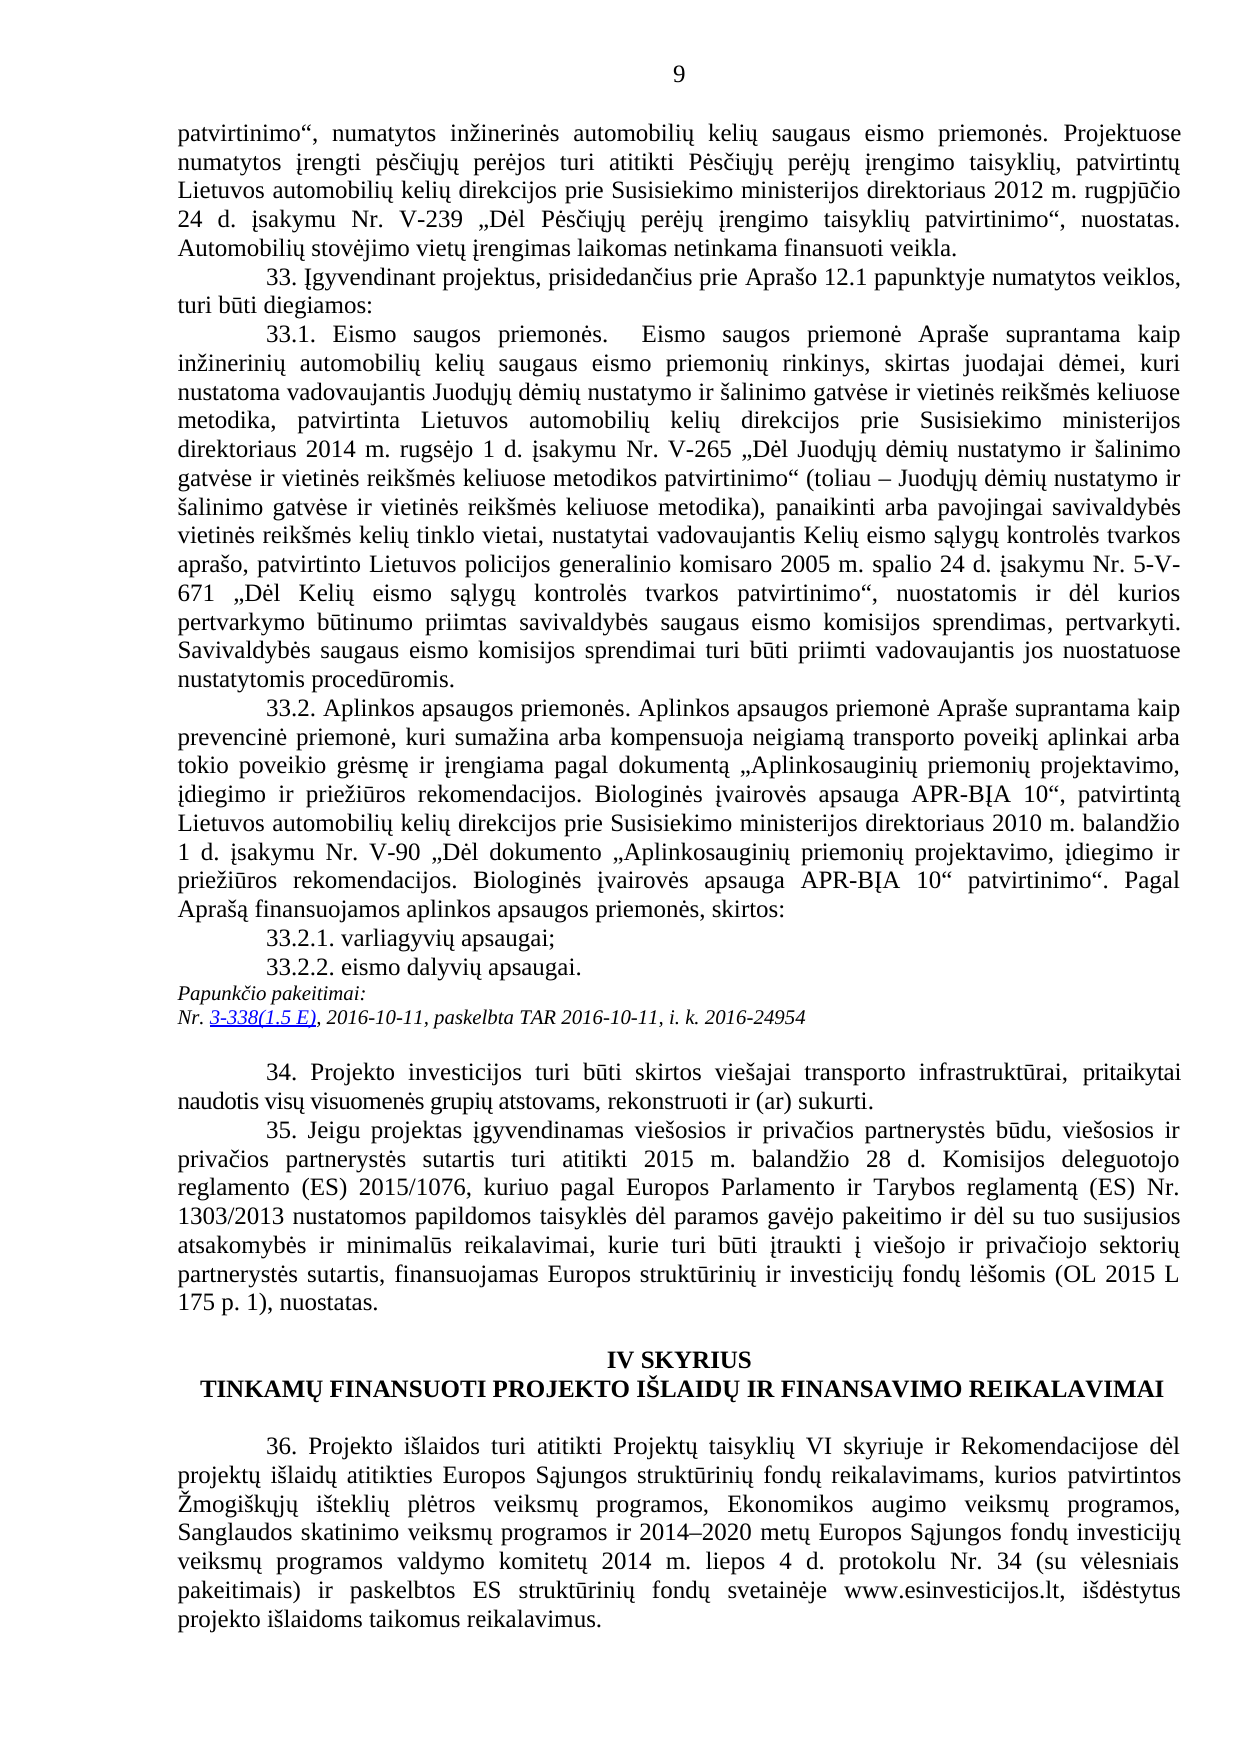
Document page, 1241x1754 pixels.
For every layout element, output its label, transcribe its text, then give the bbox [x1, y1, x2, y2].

text 33.2.2. eismo dalyvių apsaugai. [177, 952, 1181, 981]
text 33.2. Aplinkos apsaugos priemonės. Aplinkos apsaugos priemonė Apraše suprantama kaip prevencinė priemonė, kuri sumažina arba kompensuoja neigiamą transporto poveikį aplinkai arba tokio poveikio grėsmę ir įrengiama pagal dokumentą „Aplinkosauginių priemonių projektavimo, įdiegimo ir priežiūros rekomendacijos. Biologinės įvairovės apsauga APR-BĮA 10“, patvirtintą Lietuvos automobilių kelių direkcijos prie Susisiekimo ministerijos direktoriaus 2010 m. balandžio 1 d. įsakymu Nr. V-90 „Dėl dokumento „Aplinkosauginių priemonių projektavimo, įdiegimo ir priežiūros rekomendacijos. Biologinės įvairovės apsauga APR-BĮA 10“ patvirtinimo“. Pagal Aprašą finansuojamos aplinkos apsaugos priemonės, skirtos: [177, 693, 1181, 923]
text IV SKYRIUS [177, 1345, 1181, 1374]
text 35. Jeigu projektas įgyvendinamas viešosios ir privačios partnerystės būdu, viešosios ir privačios partnerystės sutartis turi atitikti 2015 m. balandžio 28 d. Komisijos deleguotojo reglamento (ES) 2015/1076, kuriuo pagal Europos Parlamento ir Tarybos reglamentą (ES) Nr. 1303/2013 nustatomos papildomos taisyklės dėl paramos gavėjo pakeitimo ir dėl su tuo susijusios atsakomybės ir minimalūs reikalavimai, kurie turi būti įtraukti į viešojo ir privačiojo sektorių partnerystės sutartis, finansuojamas Europos struktūrinių ir investicijų fondų lėšomis (OL 2015 L 175 p. 1), nuostatas. [177, 1115, 1181, 1316]
text 33. Įgyvendinant projektus, prisidedančius prie Aprašo 12.1 papunktyje numatytos veiklos, turi būti diegiamos: [177, 262, 1181, 319]
text 36. Projekto išlaidos turi atitikti Projektų taisyklių VI skyriuje ir Rekomendacijose dėl projektų išlaidų atitikties Europos Sąjungos struktūrinių fondų reikalavimams, kurios patvirtintos Žmogiškųjų išteklių plėtros veiksmų programos, Ekonomikos augimo veiksmų programos, Sanglaudos skatinimo veiksmų programos ir 2014–2020 metų Europos Sąjungos fondų investicijų veiksmų programos valdymo komitetų 2014 m. liepos 4 d. protokolu Nr. 34 (su vėlesniais pakeitimais) ir paskelbtos ES struktūrinių fondų svetainėje www.esinvesticijos.lt, išdėstytus projekto išlaidoms taikomus reikalavimus. [177, 1431, 1181, 1632]
text Nr. 3-338(1.5 E), 2016-10-11, paskelbta TAR 2016-10-11, i. k. 2016-24954 [177, 1005, 1181, 1029]
text 33.2.1. varliagyvių apsaugai; [177, 923, 1181, 952]
text 34. Projekto investicijos turi būti skirtos viešajai transporto infrastruktūrai, pritaikytai naudotis visų visuomenės grupių atstovams, rekonstruoti ir (ar) sukurti. [177, 1057, 1181, 1115]
text 33.1. Eismo saugos priemonės. Eismo saugos priemonė Apraše suprantama kaip inžinerinių automobilių kelių saugaus eismo priemonių rinkinys, skirtas juodajai dėmei, kuri nustatoma vadovaujantis Juodųjų dėmių nustatymo ir šalinimo gatvėse ir vietinės reikšmės keliuose metodika, patvirtinta Lietuvos automobilių kelių direkcijos prie Susisiekimo ministerijos direktoriaus 2014 m. rugsėjo 1 d. įsakymu Nr. V-265 „Dėl Juodųjų dėmių nustatymo ir šalinimo gatvėse ir vietinės reikšmės keliuose metodikos patvirtinimo“ (toliau – Juodųjų dėmių nustatymo ir šalinimo gatvėse ir vietinės reikšmės keliuose metodika), panaikinti arba pavojingai savivaldybės vietinės reikšmės kelių tinklo vietai, nustatytai vadovaujantis Kelių eismo sąlygų kontrolės tvarkos aprašo, patvirtinto Lietuvos policijos generalinio komisaro 2005 m. spalio 24 d. įsakymu Nr. 5-V-671 „Dėl Kelių eismo sąlygų kontrolės tvarkos patvirtinimo“, nuostatomis ir dėl kurios pertvarkymo būtinumo priimtas savivaldybės saugaus eismo komisijos sprendimas, pertvarkyti. Savivaldybės saugaus eismo komisijos sprendimai turi būti priimti vadovaujantis jos nuostatuose nustatytomis procedūromis. [177, 319, 1181, 693]
text TINKAMŲ FINANSUOTI PROJEKTO IŠLAIDŲ IR FINANSAVIMO REIKALAVIMAI [177, 1374, 1181, 1402]
text patvirtinimo“, numatytos inžinerinės automobilių kelių saugaus eismo priemonės. Projektuose numatytos įrengti pėsčiųjų perėjos turi atitikti Pėsčiųjų perėjų įrengimo taisyklių, patvirtintų Lietuvos automobilių kelių direkcijos prie Susisiekimo ministerijos direktoriaus 2012 m. rugpjūčio 24 d. įsakymu Nr. V-239 „Dėl Pėsčiųjų perėjų įrengimo taisyklių patvirtinimo“, nuostatas. Automobilių stovėjimo vietų įrengimas laikomas netinkama finansuoti veikla. [177, 118, 1181, 262]
text Papunkčio pakeitimai: [177, 981, 1181, 1005]
